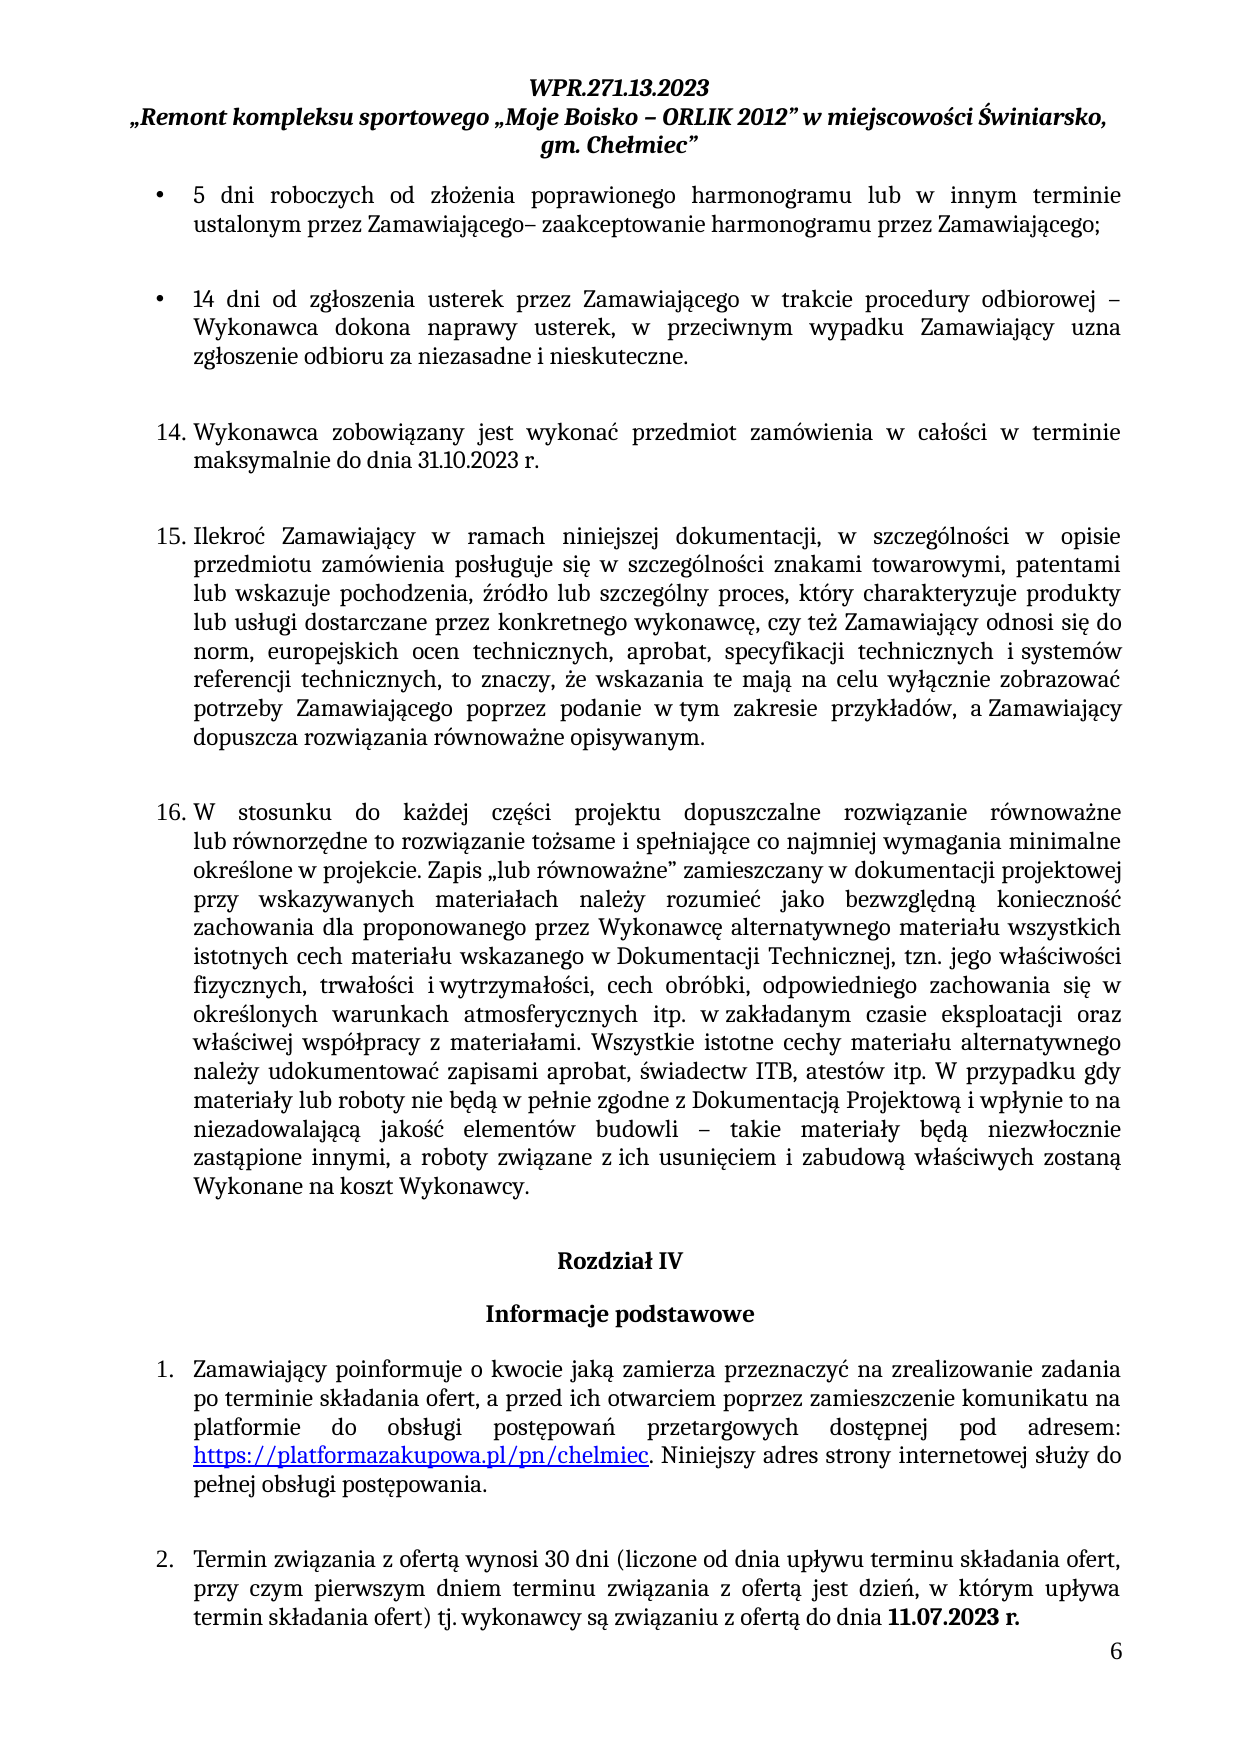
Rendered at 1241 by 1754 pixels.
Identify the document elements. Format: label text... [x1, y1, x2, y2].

list Wykonawca zobowiązany jest wykonać przedmiot zamówienia w całości w terminie maksymalnie do dnia 31.10.2023 r. [156, 417, 1122, 475]
list Ilekroć Zamawiający w ramach niniejszej dokumentacji, w szczególności w opisie przedmiotu zamówienia posługuje się w szczególności znakami towarowymi, patentami lub wskazuje pochodzenia, źródło lub szczególny proces, który charakteryzuje produkty lub usługi dostarczane przez konkretnego wykonawcę, czy też Zamawiający odnosi się do norm, europejskich ocen technicznych, aprobat, specyfikacji technicznych i systemów referencji technicznych, to znaczy, że wskazania te mają na celu wyłącznie zobrazować potrzeby Zamawiającego poprzez podanie w tym zakresie przykładów, a Zamawiający dopuszcza rozwiązania równoważne opisywanym. [156, 521, 1122, 752]
text Rozdział IV [118, 1247, 1122, 1275]
list Zamawiający poinformuje o kwocie jaką zamierza przeznaczyć na zrealizowanie zadania po terminie składania ofert, a przed ich otwarciem poprzez zamieszczenie komunikatu na platformie do obsługi postępowań przetargowych dostępnej pod adresem: https://platformazakupowa.pl/pn/chelmiec. Niniejszy adres strony internetowej służy do pełnej obsługi postępowania. [156, 1354, 1122, 1499]
list Termin związania z ofertą wynosi 30 dni (liczone od dnia upływu terminu składania ofert, przy czym pierwszym dniem terminu związania z ofertą jest dzień, w którym upływa termin składania ofert) tj. wykonawcy są związaniu z ofertą do dnia 11.07.2023 r. [156, 1544, 1122, 1632]
list 5 dni roboczych od złożenia poprawionego harmonogramu lub w innym terminie ustalonym przez Zamawiającego– zaakceptowanie harmonogramu przez Zamawiającego; [156, 181, 1122, 239]
list W stosunku do każdej części projektu dopuszczalne rozwiązanie równoważne lub równorzędne to rozwiązanie tożsame i spełniające co najmniej wymagania minimalne określone w projekcie. Zapis „lub równoważne” zamieszczany w dokumentacji projektowej przy wskazywanych materiałach należy rozumieć jako bezwzględną konieczność zachowania dla proponowanego przez Wykonawcę alternatywnego materiału wszystkich istotnych cech materiału wskazanego w Dokumentacji Technicznej, tzn. jego właściwości fizycznych, trwałości i wytrzymałości, cech obróbki, odpowiedniego zachowania się w określonych warunkach atmosferycznych itp. w zakładanym czasie eksploatacji oraz właściwej współpracy z materiałami. Wszystkie istotne cechy materiału alternatywnego należy udokumentować zapisami aprobat, świadectw ITB, atestów itp. W przypadku gdy materiały lub roboty nie będą w pełnie zgodne z Dokumentacją Projektową i wpłynie to na niezadowalającą jakość elementów budowli – takie materiały będą niezwłocznie zastąpione innymi, a roboty związane z ich usunięciem i zabudową właściwych zostaną Wykonane na koszt Wykonawcy. [156, 797, 1122, 1201]
list 14 dni od zgłoszenia usterek przez Zamawiającego w trakcie procedury odbiorowej – Wykonawca dokona naprawy usterek, w przeciwnym wypadku Zamawiający uzna zgłoszenie odbioru za niezasadne i nieskuteczne. [156, 284, 1122, 371]
text Informacje podstawowe [118, 1300, 1122, 1329]
